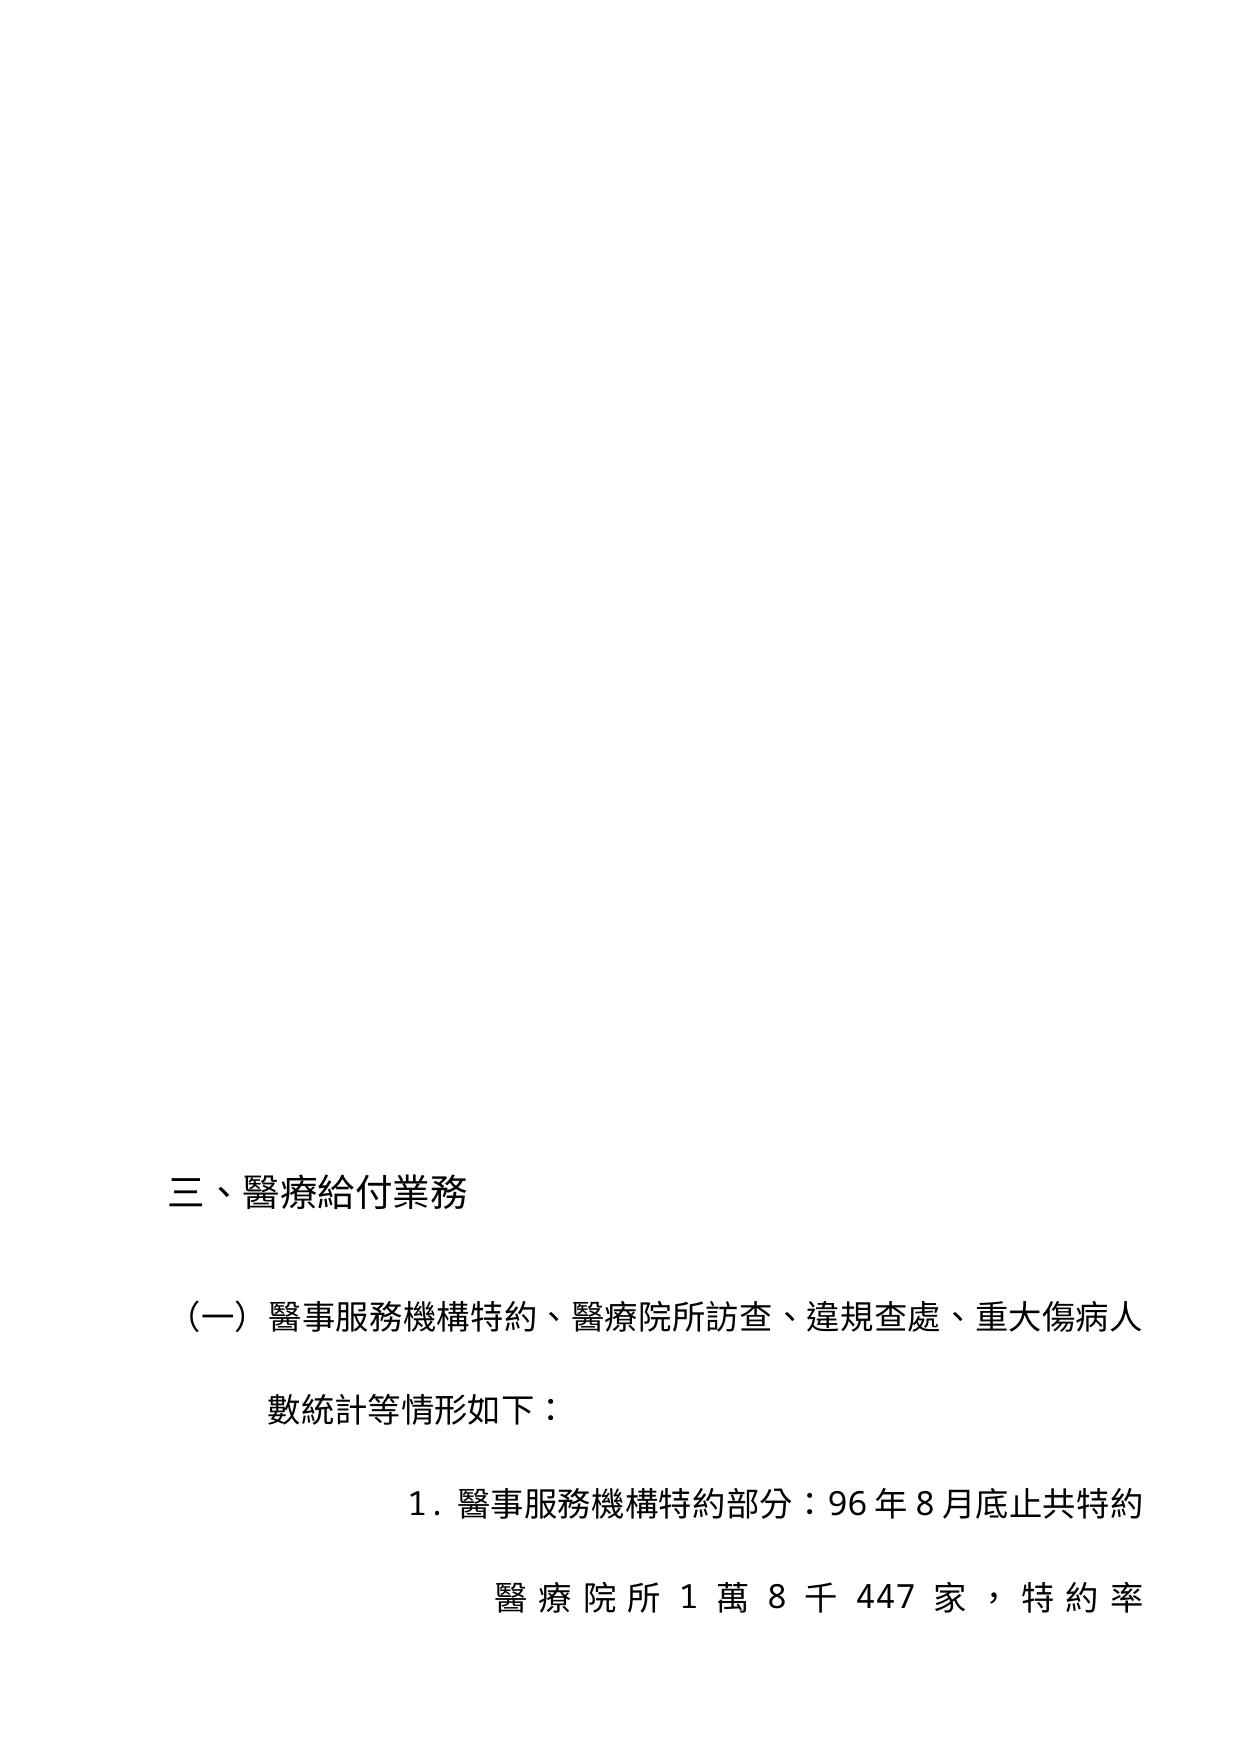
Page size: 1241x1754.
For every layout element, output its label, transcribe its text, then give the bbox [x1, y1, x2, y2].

list 醫事服務機構特約部分：96年8月底止共特約醫療院所1萬8千447家，特約率 [407, 1460, 1144, 1617]
text 三、醫療給付業務 [130, 1148, 1144, 1210]
text （一）醫事服務機構特約、醫療院所訪查、違規查處、重大傷病人數統計等情形如下： [167, 1273, 1144, 1429]
